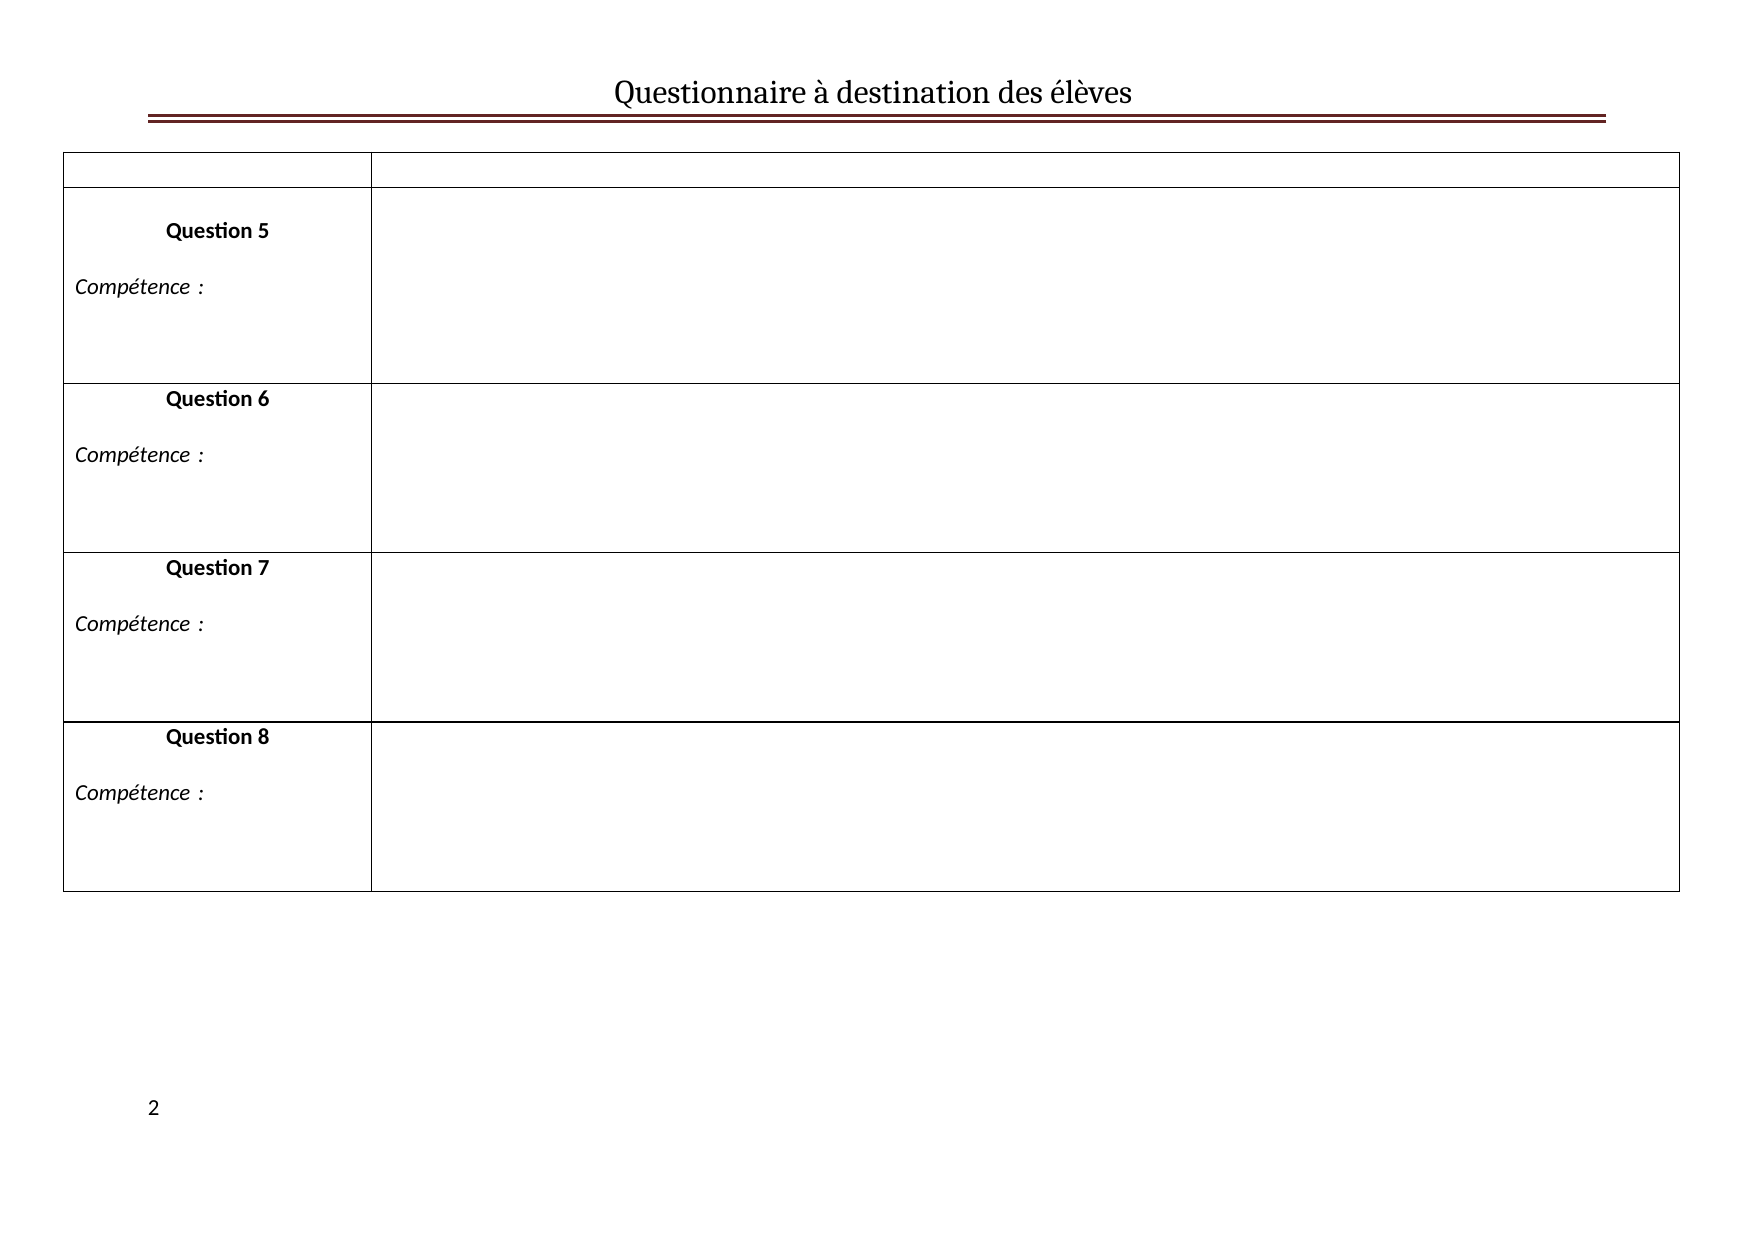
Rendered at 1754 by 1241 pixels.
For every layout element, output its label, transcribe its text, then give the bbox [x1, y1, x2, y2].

table_cell Question 8 Compétence : [64, 723, 371, 891]
table_cell [372, 553, 1679, 721]
table_cell Question 5 Compétence : [64, 188, 371, 383]
table_cell Question 6 Compétence : [64, 384, 371, 552]
table_cell Question 7 Compétence : [64, 553, 371, 721]
table_cell [372, 384, 1679, 552]
table_cell [64, 153, 371, 187]
table_cell [372, 188, 1679, 383]
table_cell [372, 153, 1679, 187]
table_cell [372, 723, 1679, 891]
